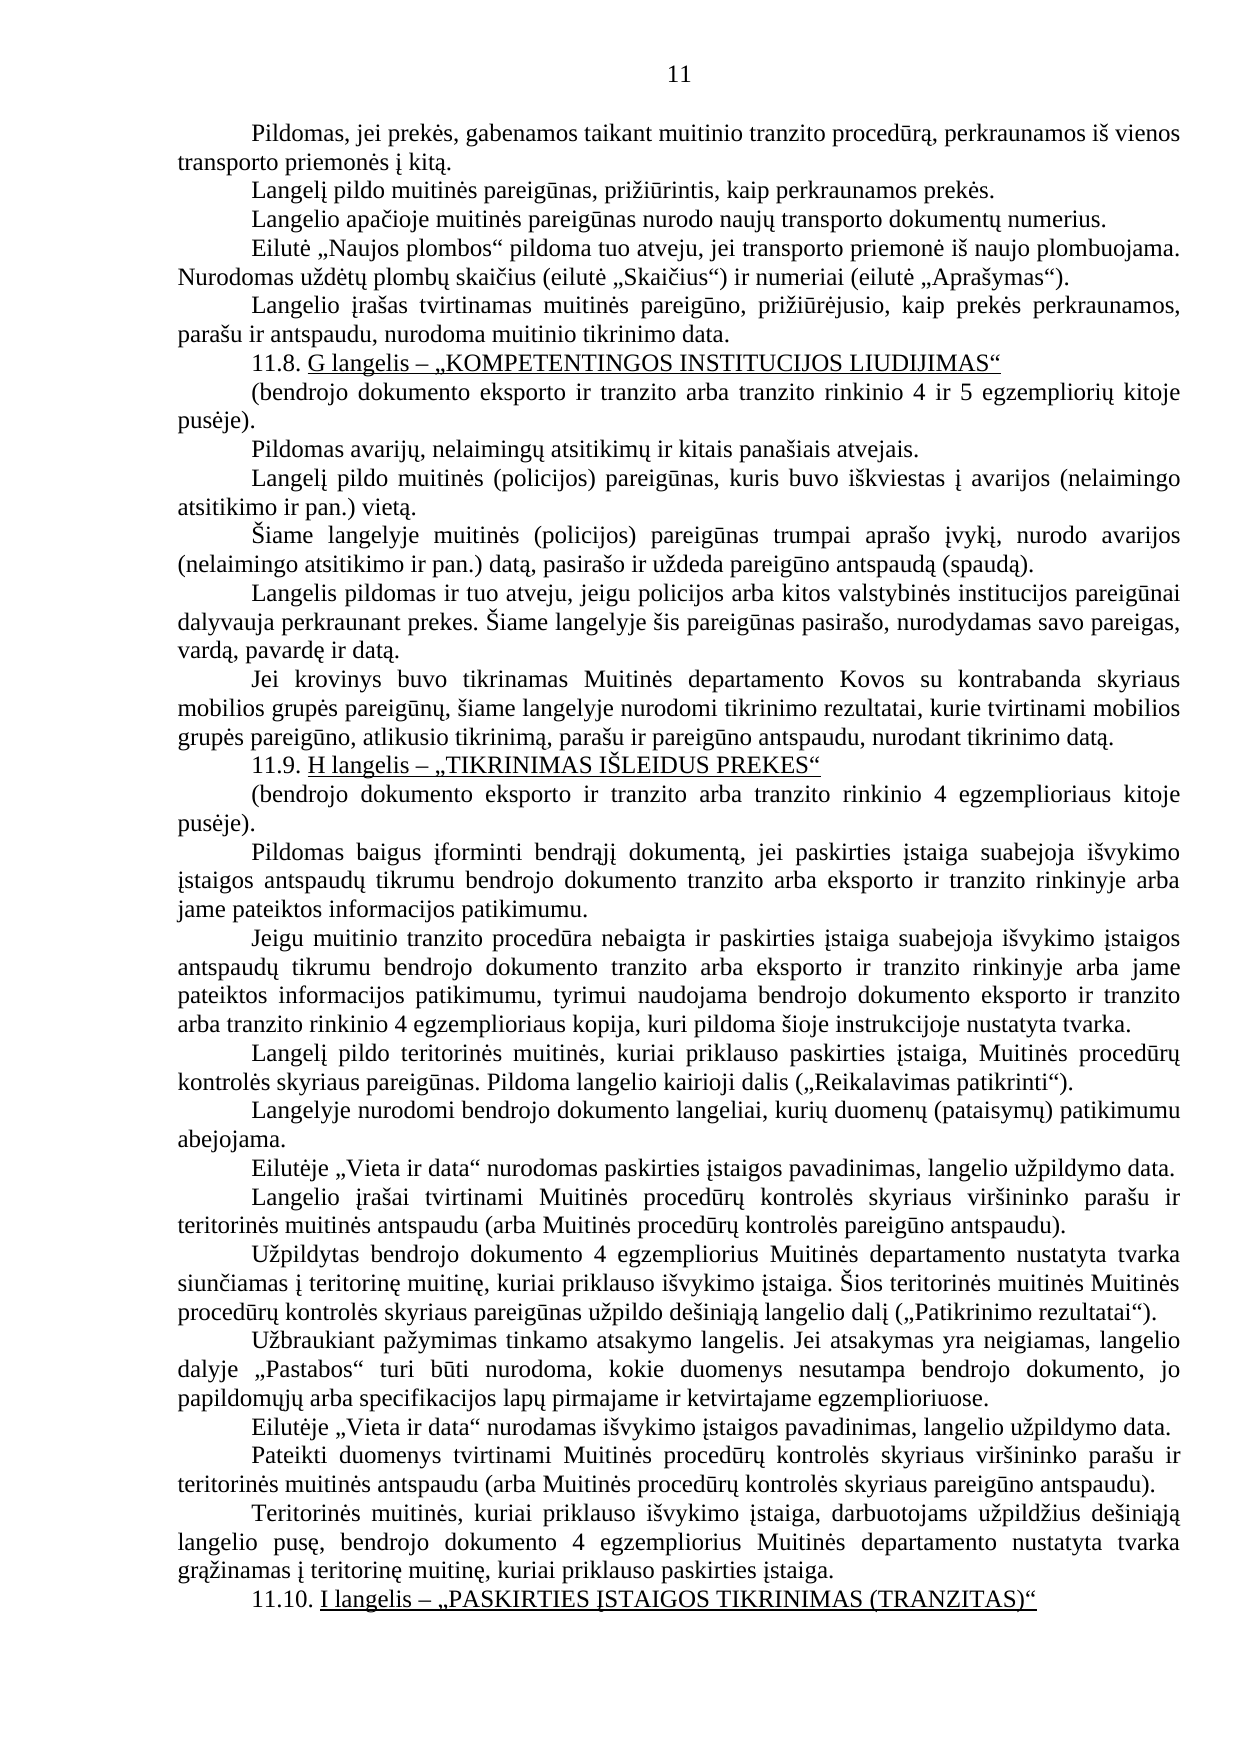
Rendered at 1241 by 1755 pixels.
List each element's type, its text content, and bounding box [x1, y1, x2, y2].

text Užpildytas bendrojo dokumento 4 egzempliorius Muitinės departamento nustatyta tvarka siunčiamas į teritorinę muitinę, kuriai priklauso išvykimo įstaiga. Šios teritorinės muitinės Muitinės procedūrų kontrolės skyriaus pareigūnas užpildo dešiniąją langelio dalį („Patikrinimo rezultatai“). [177, 1239, 1181, 1326]
text (bendrojo dokumento eksporto ir tranzito arba tranzito rinkinio 4 ir 5 egzempliorių kitoje pusėje). [177, 377, 1181, 434]
text Teritorinės muitinės, kuriai priklauso išvykimo įstaiga, darbuotojams užpildžius dešiniąją langelio pusę, bendrojo dokumento 4 egzempliorius Muitinės departamento nustatyta tvarka grąžinamas į teritorinę muitinę, kuriai priklauso paskirties įstaiga. [177, 1498, 1181, 1584]
text Užbraukiant pažymimas tinkamo atsakymo langelis. Jei atsakymas yra neigiamas, langelio dalyje „Pastabos“ turi būti nurodoma, kokie duomenys nesutampa bendrojo dokumento, jo papildomųjų arba specifikacijos lapų pirmajame ir ketvirtajame egzemplioriuose. [177, 1326, 1181, 1412]
text 11.10. I langelis – „PASKIRTIES ĮSTAIGOS TIKRINIMAS (TRANZITAS)“ [177, 1584, 1181, 1613]
text Eilutėje „Vieta ir data“ nurodamas išvykimo įstaigos pavadinimas, langelio užpildymo data. [177, 1412, 1181, 1441]
text Pildomas, jei prekės, gabenamos taikant muitinio tranzito procedūrą, perkraunamos iš vienos transporto priemonės į kitą. [177, 118, 1181, 176]
text Pildomas baigus įforminti bendrąjį dokumentą, jei paskirties įstaiga suabejoja išvykimo įstaigos antspaudų tikrumu bendrojo dokumento tranzito arba eksporto ir tranzito rinkinyje arba jame pateiktos informacijos patikimumu. [177, 837, 1181, 923]
text Langelį pildo teritorinės muitinės, kuriai priklauso paskirties įstaiga, Muitinės procedūrų kontrolės skyriaus pareigūnas. Pildoma langelio kairioji dalis („Reikalavimas patikrinti“). [177, 1038, 1181, 1096]
text Eilutėje „Vieta ir data“ nurodomas paskirties įstaigos pavadinimas, langelio užpildymo data. [177, 1153, 1181, 1182]
text 11.8. G langelis – „KOMPETENTINGOS INSTITUCIJOS LIUDIJIMAS“ [177, 348, 1181, 377]
text Langelio apačioje muitinės pareigūnas nurodo naujų transporto dokumentų numerius. [177, 204, 1181, 233]
text Jeigu muitinio tranzito procedūra nebaigta ir paskirties įstaiga suabejoja išvykimo įstaigos antspaudų tikrumu bendrojo dokumento tranzito arba eksporto ir tranzito rinkinyje arba jame pateiktos informacijos patikimumu, tyrimui naudojama bendrojo dokumento eksporto ir tranzito arba tranzito rinkinio 4 egzemplioriaus kopija, kuri pildoma šioje instrukcijoje nustatyta tvarka. [177, 923, 1181, 1038]
text Langelį pildo muitinės (policijos) pareigūnas, kuris buvo iškviestas į avarijos (nelaimingo atsitikimo ir pan.) vietą. [177, 463, 1181, 521]
text Langelyje nurodomi bendrojo dokumento langeliai, kurių duomenų (pataisymų) patikimumu abejojama. [177, 1096, 1181, 1153]
text Eilutė „Naujos plombos“ pildoma tuo atveju, jei transporto priemonė iš naujo plombuojama. Nurodomas uždėtų plombų skaičius (eilutė „Skaičius“) ir numeriai (eilutė „Aprašymas“). [177, 233, 1181, 291]
text 11.9. H langelis – „TIKRINIMAS IŠLEIDUS PREKES“ [177, 751, 1181, 779]
text Jei krovinys buvo tikrinamas Muitinės departamento Kovos su kontrabanda skyriaus mobilios grupės pareigūnų, šiame langelyje nurodomi tikrinimo rezultatai, kurie tvirtinami mobilios grupės pareigūno, atlikusio tikrinimą, parašu ir pareigūno antspaudu, nurodant tikrinimo datą. [177, 664, 1181, 751]
text Langelio įrašai tvirtinami Muitinės procedūrų kontrolės skyriaus viršininko parašu ir teritorinės muitinės antspaudu (arba Muitinės procedūrų kontrolės pareigūno antspaudu). [177, 1182, 1181, 1239]
text Langelis pildomas ir tuo atveju, jeigu policijos arba kitos valstybinės institucijos pareigūnai dalyvauja perkraunant prekes. Šiame langelyje šis pareigūnas pasirašo, nurodydamas savo pareigas, vardą, pavardę ir datą. [177, 578, 1181, 664]
text Pildomas avarijų, nelaimingų atsitikimų ir kitais panašiais atvejais. [177, 434, 1181, 463]
text Langelį pildo muitinės pareigūnas, prižiūrintis, kaip perkraunamos prekės. [177, 176, 1181, 204]
text Šiame langelyje muitinės (policijos) pareigūnas trumpai aprašo įvykį, nurodo avarijos (nelaimingo atsitikimo ir pan.) datą, pasirašo ir uždeda pareigūno antspaudą (spaudą). [177, 521, 1181, 578]
text (bendrojo dokumento eksporto ir tranzito arba tranzito rinkinio 4 egzemplioriaus kitoje pusėje). [177, 779, 1181, 837]
text Langelio įrašas tvirtinamas muitinės pareigūno, prižiūrėjusio, kaip prekės perkraunamos, parašu ir antspaudu, nurodoma muitinio tikrinimo data. [177, 291, 1181, 348]
text Pateikti duomenys tvirtinami Muitinės procedūrų kontrolės skyriaus viršininko parašu ir teritorinės muitinės antspaudu (arba Muitinės procedūrų kontrolės skyriaus pareigūno antspaudu). [177, 1441, 1181, 1498]
